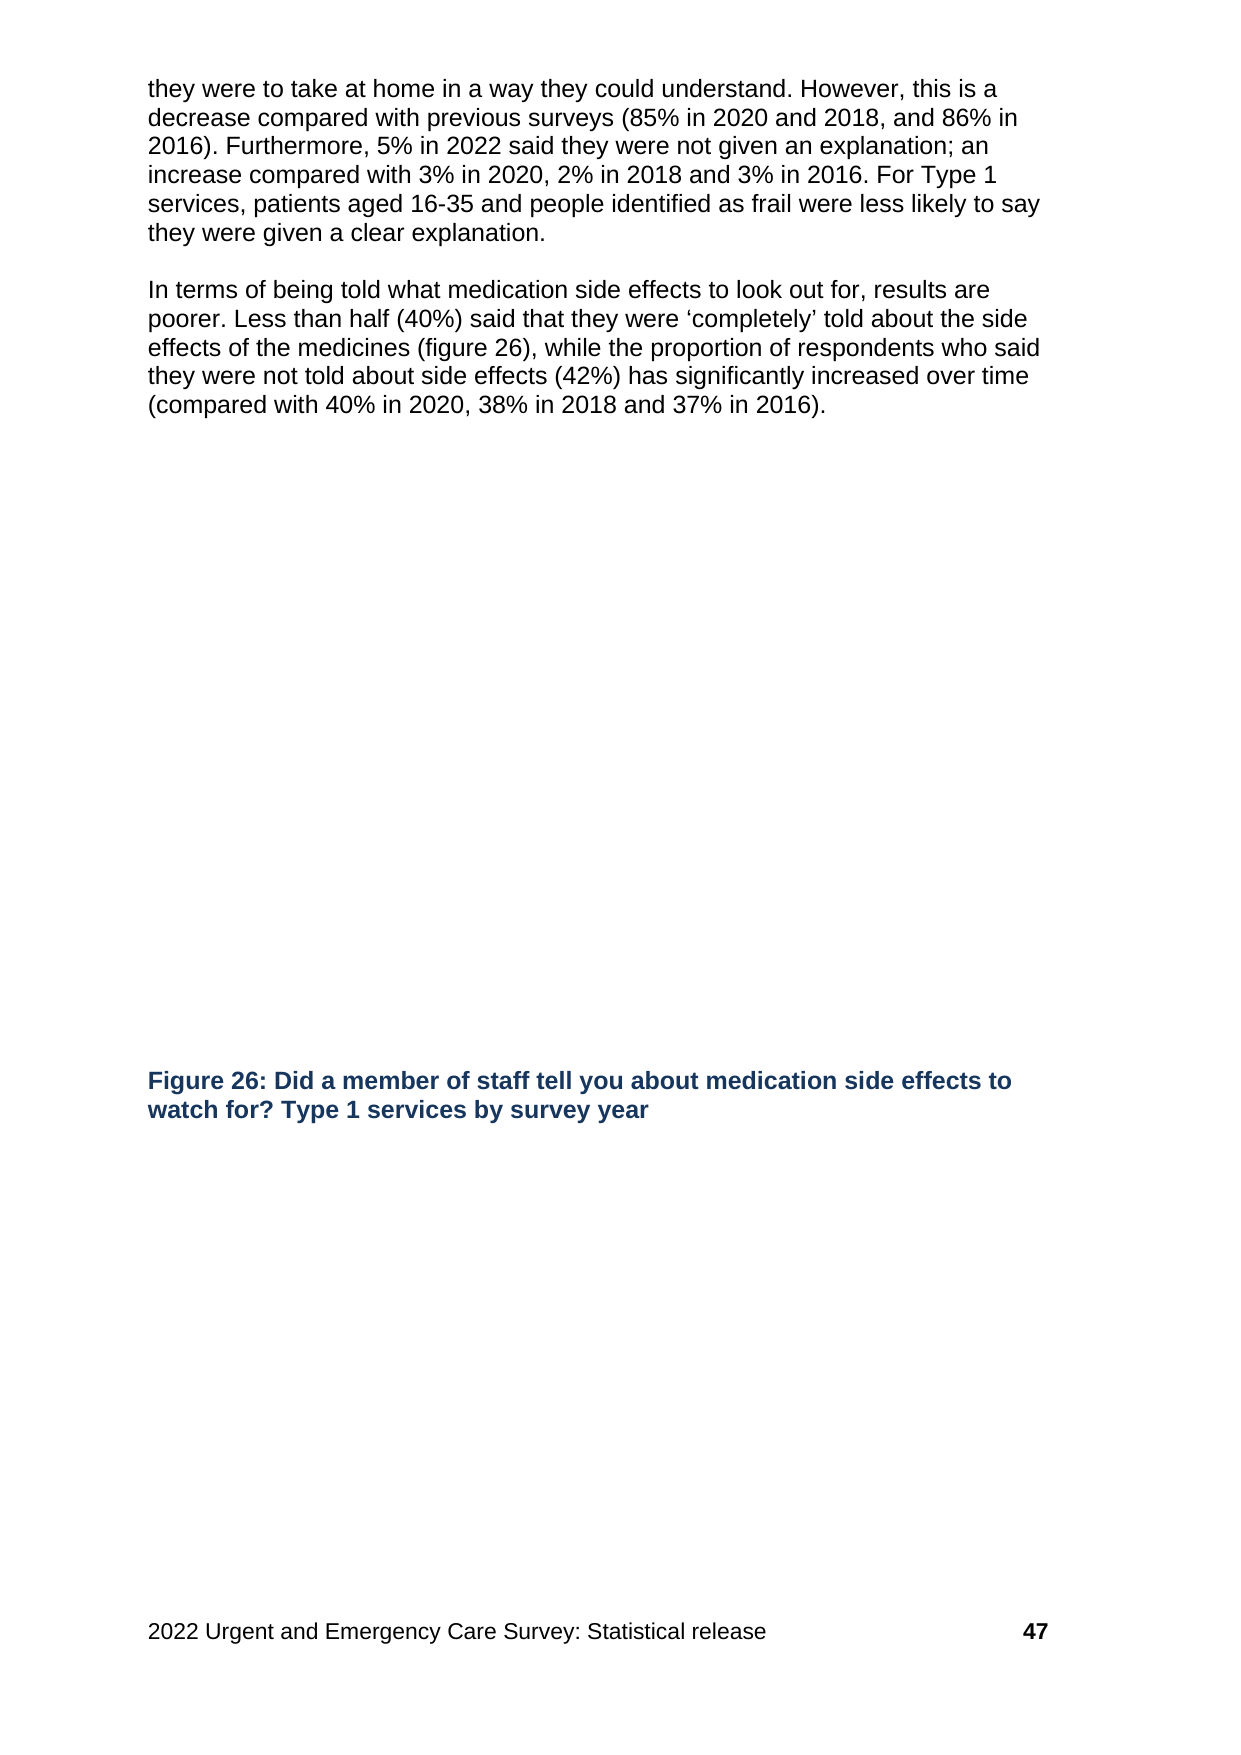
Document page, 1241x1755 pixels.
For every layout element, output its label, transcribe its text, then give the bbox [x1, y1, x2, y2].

text they were to take at home in a way they could understand. However, this is a decrease compared with previous surveys (85% in 2020 and 2018, and 86% in 2016). Furthermore, 5% in 2022 said they were not given an explanation; an increase compared with 3% in 2020, 2% in 2018 and 3% in 2016. For Type 1 services, patients aged 16-35 and people identified as frail were less likely to say they were given a clear explanation. [148, 74, 1048, 246]
text Figure 26: Did a member of staff tell you about medication side effects to watch for? Type 1 services by survey year [148, 1066, 1048, 1124]
text In terms of being told what medication side effects to look out for, results are poorer. Less than half (40%) said that they were ‘completely’ told about the side effects of the medicines (figure 26), while the proportion of respondents who said they were not told about side effects (42%) has significantly increased over time (compared with 40% in 2020, 38% in 2018 and 37% in 2016). [148, 275, 1048, 419]
